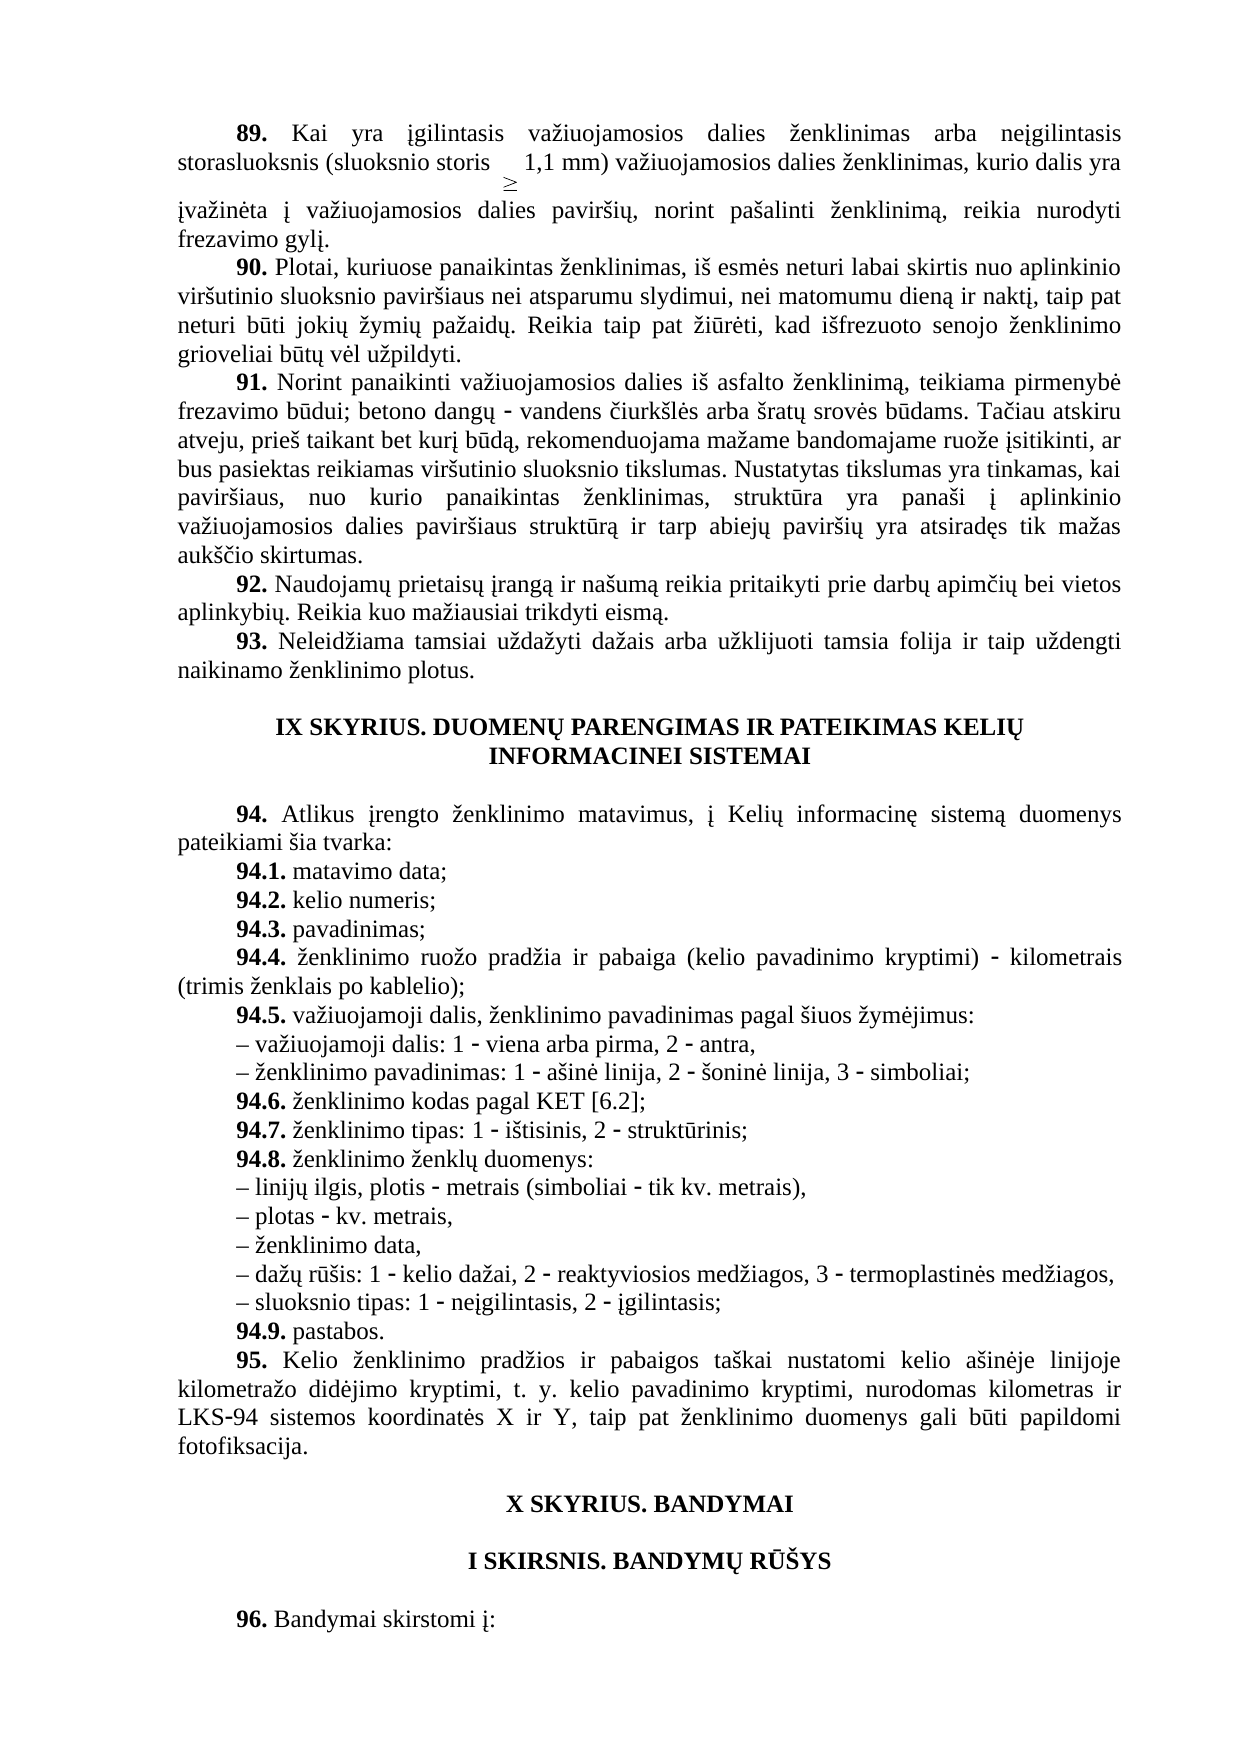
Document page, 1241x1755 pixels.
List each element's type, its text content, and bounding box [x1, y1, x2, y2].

text 94.1. matavimo data; [177, 856, 1122, 885]
text 94.3. pavadinimas; [177, 914, 1122, 942]
text 94.9. pastabos. [177, 1316, 1122, 1345]
text – dažų rūšis: 1  kelio dažai, 2  reaktyviosios medžiagos, 3  termoplastinės medžiagos, [177, 1259, 1122, 1287]
text 89. Kai yra įgilintasis važiuojamosios dalies ženklinimas arba neįgilintasis storasluoksnis (sluoksnio storis >= 1,1 mm) važiuojamosios dalies ženklinimas, kurio dalis yra įvažinėta į važiuojamosios dalies paviršių, norint pašalinti ženklinimą, reikia nurodyti frezavimo gylį. [177, 118, 1122, 252]
text 95. Kelio ženklinimo pradžios ir pabaigos taškai nustatomi kelio ašinėje linijoje kilometražo didėjimo kryptimi, t. y. kelio pavadinimo kryptimi, nurodomas kilometras ir LKS94 sistemos koordinatės X ir Y, taip pat ženklinimo duomenys gali būti papildomi fotofiksacija. [177, 1345, 1122, 1460]
text 96. Bandymai skirstomi į: [177, 1604, 1122, 1632]
text 92. Naudojamų prietaisų įrangą ir našumą reikia pritaikyti prie darbų apimčių bei vietos aplinkybių. Reikia kuo mažiausiai trikdyti eismą. [177, 569, 1122, 626]
text 91. Norint panaikinti važiuojamosios dalies iš asfalto ženklinimą, teikiama pirmenybė frezavimo būdui; betono dangų  vandens čiurkšlės arba šratų srovės būdams. Tačiau atskiru atveju, prieš taikant bet kurį būdą, rekomenduojama mažame bandomajame ruože įsitikinti, ar bus pasiektas reikiamas viršutinio sluoksnio tikslumas. Nustatytas tikslumas yra tinkamas, kai paviršiaus, nuo kurio panaikintas ženklinimas, struktūra yra panaši į aplinkinio važiuojamosios dalies paviršiaus struktūrą ir tarp abiejų paviršių yra atsiradęs tik mažas aukščio skirtumas. [177, 367, 1122, 569]
text X SKYRIUS. BANDYMAI [177, 1489, 1122, 1517]
text 94.2. kelio numeris; [177, 885, 1122, 914]
text 94.8. ženklinimo ženklų duomenys: [177, 1144, 1122, 1172]
text 90. Plotai, kuriuose panaikintas ženklinimas, iš esmės neturi labai skirtis nuo aplinkinio viršutinio sluoksnio paviršiaus nei atsparumu slydimui, nei matomumu dieną ir naktį, taip pat neturi būti jokių žymių pažaidų. Reikia taip pat žiūrėti, kad išfrezuoto senojo ženklinimo grioveliai būtų vėl užpildyti. [177, 252, 1122, 367]
text 94.5. važiuojamoji dalis, ženklinimo pavadinimas pagal šiuos žymėjimus: [177, 1000, 1122, 1029]
text 94.6. ženklinimo kodas pagal KET [6.2]; [177, 1086, 1122, 1115]
text – linijų ilgis, plotis  metrais (simboliai  tik kv. metrais), [177, 1172, 1122, 1201]
text I SKIRSNIS. BANDYMŲ RŪŠYS [177, 1546, 1122, 1575]
text – sluoksnio tipas: 1  neįgilintasis, 2  įgilintasis; [177, 1287, 1122, 1316]
text – ženklinimo data, [177, 1230, 1122, 1259]
text 94.4. ženklinimo ruožo pradžia ir pabaiga (kelio pavadinimo kryptimi)  kilometrais (trimis ženklais po kablelio); [177, 942, 1122, 1000]
text 94. Atlikus įrengto ženklinimo matavimus, į Kelių informacinę sistemą duomenys pateikiami šia tvarka: [177, 799, 1122, 856]
text 94.7. ženklinimo tipas: 1  ištisinis, 2  struktūrinis; [177, 1115, 1122, 1144]
text – plotas  kv. metrais, [177, 1201, 1122, 1230]
text 93. Neleidžiama tamsiai uždažyti dažais arba užklijuoti tamsia folija ir taip uždengti naikinamo ženklinimo plotus. [177, 626, 1122, 684]
text – važiuojamoji dalis: 1  viena arba pirma, 2  antra, [177, 1029, 1122, 1057]
text – ženklinimo pavadinimas: 1  ašinė linija, 2  šoninė linija, 3  simboliai; [177, 1057, 1122, 1086]
text IX SKYRIUS. DUOMENŲ PARENGIMAS IR PATEIKIMAS KELIŲ INFORMACINEI SISTEMAI [177, 712, 1122, 770]
